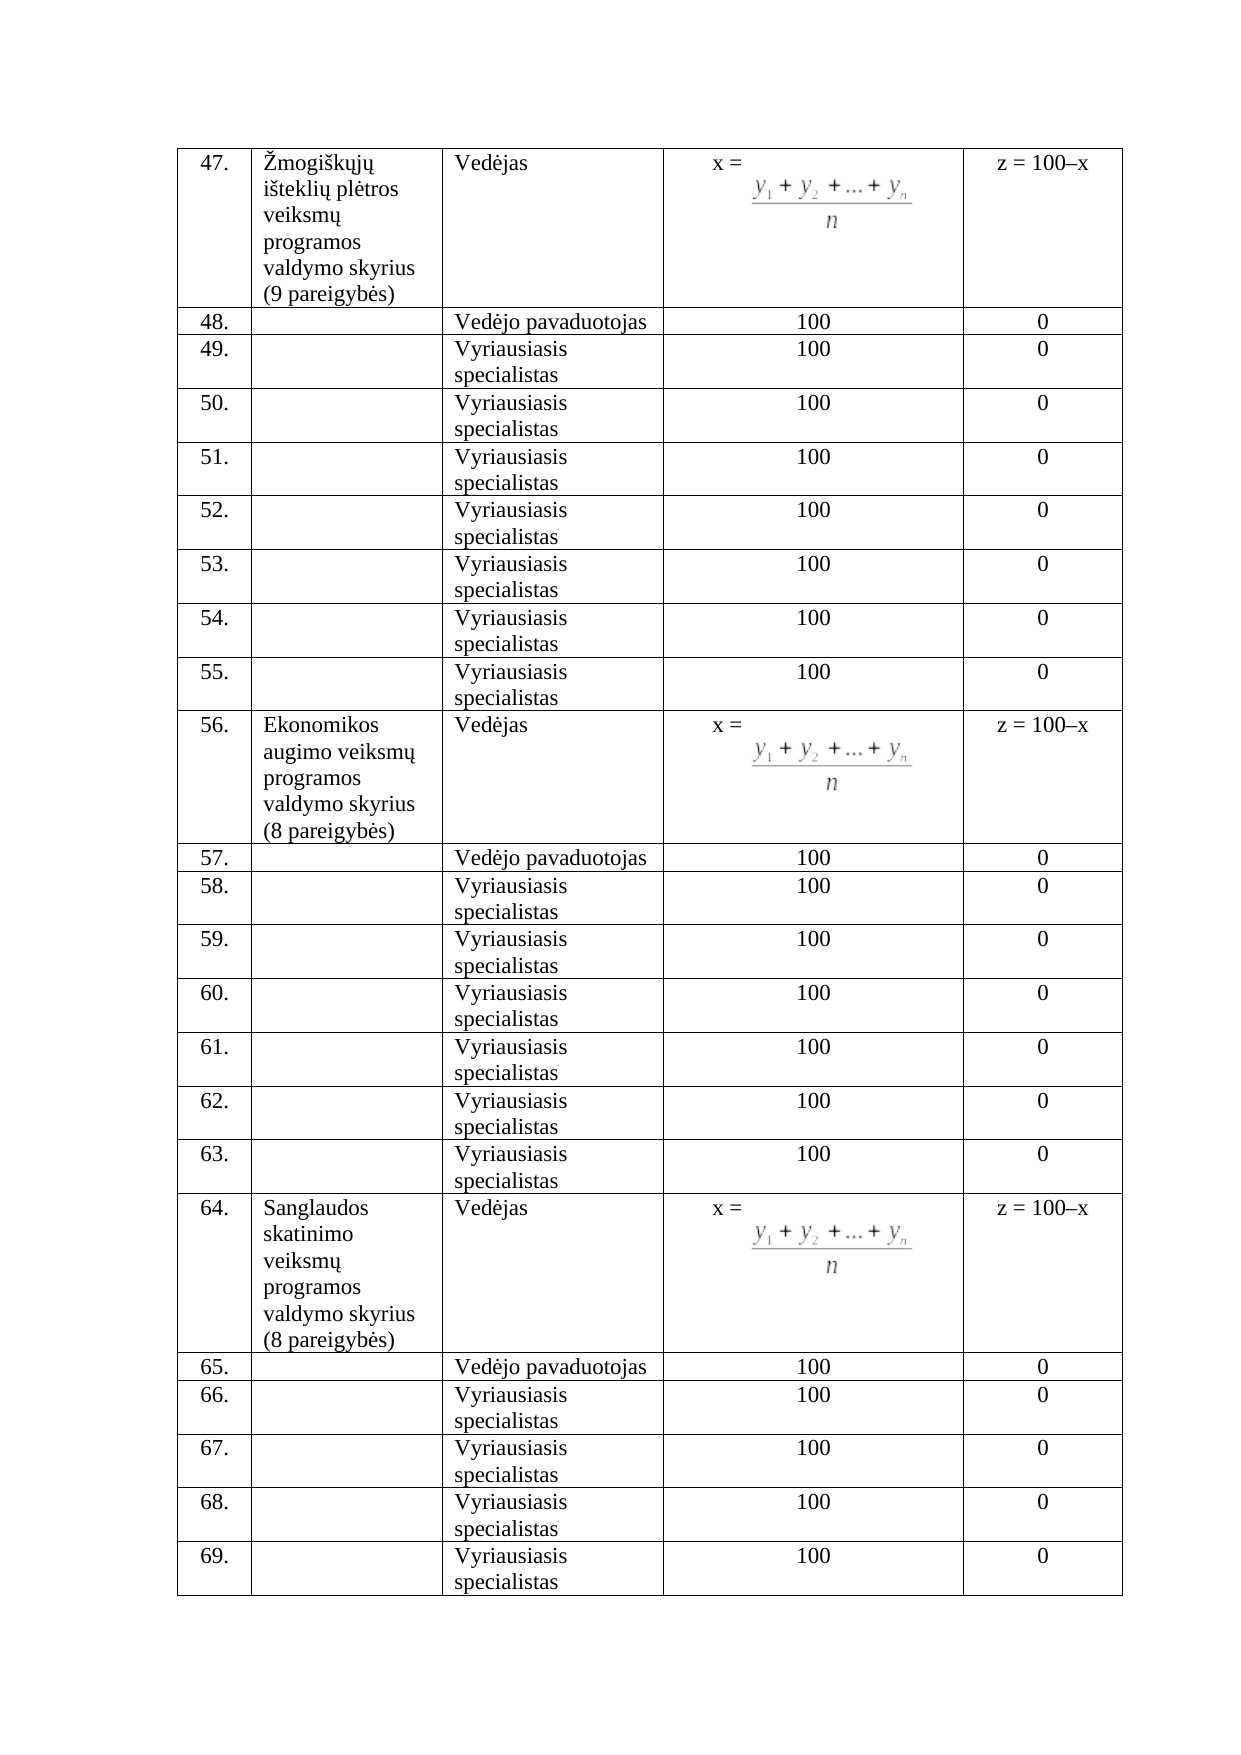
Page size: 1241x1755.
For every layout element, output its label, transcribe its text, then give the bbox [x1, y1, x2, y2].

table_cell Vyriausiasis specialistas [443, 496, 663, 549]
table_cell Vyriausiasis specialistas [443, 1140, 663, 1193]
table_cell 59. [178, 925, 251, 978]
table_cell 0 [964, 1087, 1122, 1139]
table_cell 67. [178, 1435, 251, 1487]
table_cell Vyriausiasis specialistas [443, 443, 663, 495]
table_cell 66. [178, 1381, 251, 1433]
table_cell 64. [178, 1194, 251, 1352]
table_cell z = 100–x [964, 711, 1122, 843]
table_cell [252, 872, 442, 924]
table_cell x = (y(1)+y(2)+…+y(n))/n [664, 149, 963, 307]
table_cell Vyriausiasis specialistas [443, 1542, 663, 1595]
table_cell Vyriausiasis specialistas [443, 550, 663, 603]
table_cell Vedėjo pavaduotojas [443, 844, 663, 871]
table_cell 0 [964, 658, 1122, 710]
table_cell 100 [664, 872, 963, 924]
table_cell z = 100–x [964, 149, 1122, 307]
table_cell 0 [964, 1353, 1122, 1380]
table_cell 100 [664, 1381, 963, 1433]
table_cell 52. [178, 496, 251, 549]
table_cell 0 [964, 1542, 1122, 1595]
table_cell Vyriausiasis specialistas [443, 658, 663, 710]
table_cell [252, 1033, 442, 1086]
table_cell 0 [964, 496, 1122, 549]
table_cell Vyriausiasis specialistas [443, 979, 663, 1032]
table_cell [252, 604, 442, 657]
table_cell [252, 550, 442, 603]
table_cell Vyriausiasis specialistas [443, 389, 663, 442]
table_cell 0 [964, 1140, 1122, 1193]
table_cell 51. [178, 443, 251, 495]
table_cell 100 [664, 844, 963, 871]
table_cell 0 [964, 604, 1122, 657]
table_cell 49. [178, 335, 251, 388]
table_cell 100 [664, 1542, 963, 1595]
table_cell 0 [964, 872, 1122, 924]
table_cell 63. [178, 1140, 251, 1193]
table_cell [252, 1381, 442, 1433]
table_cell 100 [664, 335, 963, 388]
table_cell Vyriausiasis specialistas [443, 1488, 663, 1541]
table_cell 0 [964, 979, 1122, 1032]
table_cell 68. [178, 1488, 251, 1541]
table_cell [252, 389, 442, 442]
table_cell 100 [664, 925, 963, 978]
table_cell [252, 308, 442, 334]
table_cell 100 [664, 658, 963, 710]
table_cell [252, 1488, 442, 1541]
table_cell 48. [178, 308, 251, 334]
table_cell [252, 1353, 442, 1380]
table_cell Vyriausiasis specialistas [443, 335, 663, 388]
table_cell [252, 1435, 442, 1487]
table_cell z = 100–x [964, 1194, 1122, 1352]
table_cell Vyriausiasis specialistas [443, 1381, 663, 1433]
table_cell 100 [664, 389, 963, 442]
table_cell [252, 658, 442, 710]
table_cell Vyriausiasis specialistas [443, 1087, 663, 1139]
table_cell 56. [178, 711, 251, 843]
table_cell 100 [664, 550, 963, 603]
table_cell 100 [664, 1353, 963, 1380]
table_cell 60. [178, 979, 251, 1032]
table_cell 100 [664, 1140, 963, 1193]
table_cell 0 [964, 925, 1122, 978]
table_cell 61. [178, 1033, 251, 1086]
table_cell 100 [664, 604, 963, 657]
table_cell 0 [964, 308, 1122, 334]
table_cell 0 [964, 550, 1122, 603]
table_cell Vedėjas [443, 1194, 663, 1352]
table_cell 0 [964, 1381, 1122, 1433]
table_cell [252, 335, 442, 388]
table_cell [252, 1140, 442, 1193]
table_cell Sanglaudos skatinimo veiksmų programos valdymo skyrius (8 pareigybės) [252, 1194, 442, 1352]
table_cell 53. [178, 550, 251, 603]
table_cell 0 [964, 443, 1122, 495]
table_cell Žmogiškųjų išteklių plėtros veiksmų programos valdymo skyrius (9 pareigybės) [252, 149, 442, 307]
table_cell 50. [178, 389, 251, 442]
table_cell [252, 443, 442, 495]
table_cell 100 [664, 496, 963, 549]
table_cell x = (y(1)+y(2)+…+y(n))/n [664, 711, 963, 843]
table_cell 55. [178, 658, 251, 710]
table_cell 57. [178, 844, 251, 871]
table_cell 100 [664, 308, 963, 334]
table_cell [252, 844, 442, 871]
table_cell 69. [178, 1542, 251, 1595]
table_cell [252, 496, 442, 549]
table_cell 100 [664, 979, 963, 1032]
table_cell 0 [964, 1435, 1122, 1487]
table_cell Vedėjas [443, 711, 663, 843]
table_cell 100 [664, 1488, 963, 1541]
table_cell 58. [178, 872, 251, 924]
table_cell 0 [964, 1033, 1122, 1086]
table_cell 100 [664, 1033, 963, 1086]
table_cell Vedėjas [443, 149, 663, 307]
table_cell 47. [178, 149, 251, 307]
table_cell [252, 1542, 442, 1595]
table_cell Ekonomikos augimo veiksmų programos valdymo skyrius (8 pareigybės) [252, 711, 442, 843]
table_cell Vedėjo pavaduotojas [443, 1353, 663, 1380]
table_cell 0 [964, 389, 1122, 442]
table_cell Vyriausiasis specialistas [443, 1033, 663, 1086]
table_cell Vyriausiasis specialistas [443, 604, 663, 657]
table_cell Vyriausiasis specialistas [443, 872, 663, 924]
table_cell 0 [964, 335, 1122, 388]
table_cell Vedėjo pavaduotojas [443, 308, 663, 334]
table_cell 100 [664, 1435, 963, 1487]
table_cell [252, 979, 442, 1032]
table_cell 100 [664, 443, 963, 495]
table_cell 65. [178, 1353, 251, 1380]
table_cell x = (y(1)+y(2)+…+y(n))/n [664, 1194, 963, 1352]
table_cell Vyriausiasis specialistas [443, 925, 663, 978]
table_cell [252, 1087, 442, 1139]
table_cell 62. [178, 1087, 251, 1139]
table_cell 0 [964, 844, 1122, 871]
table_cell 54. [178, 604, 251, 657]
table_cell 0 [964, 1488, 1122, 1541]
table_cell 100 [664, 1087, 963, 1139]
table_cell [252, 925, 442, 978]
table_cell Vyriausiasis specialistas [443, 1435, 663, 1487]
